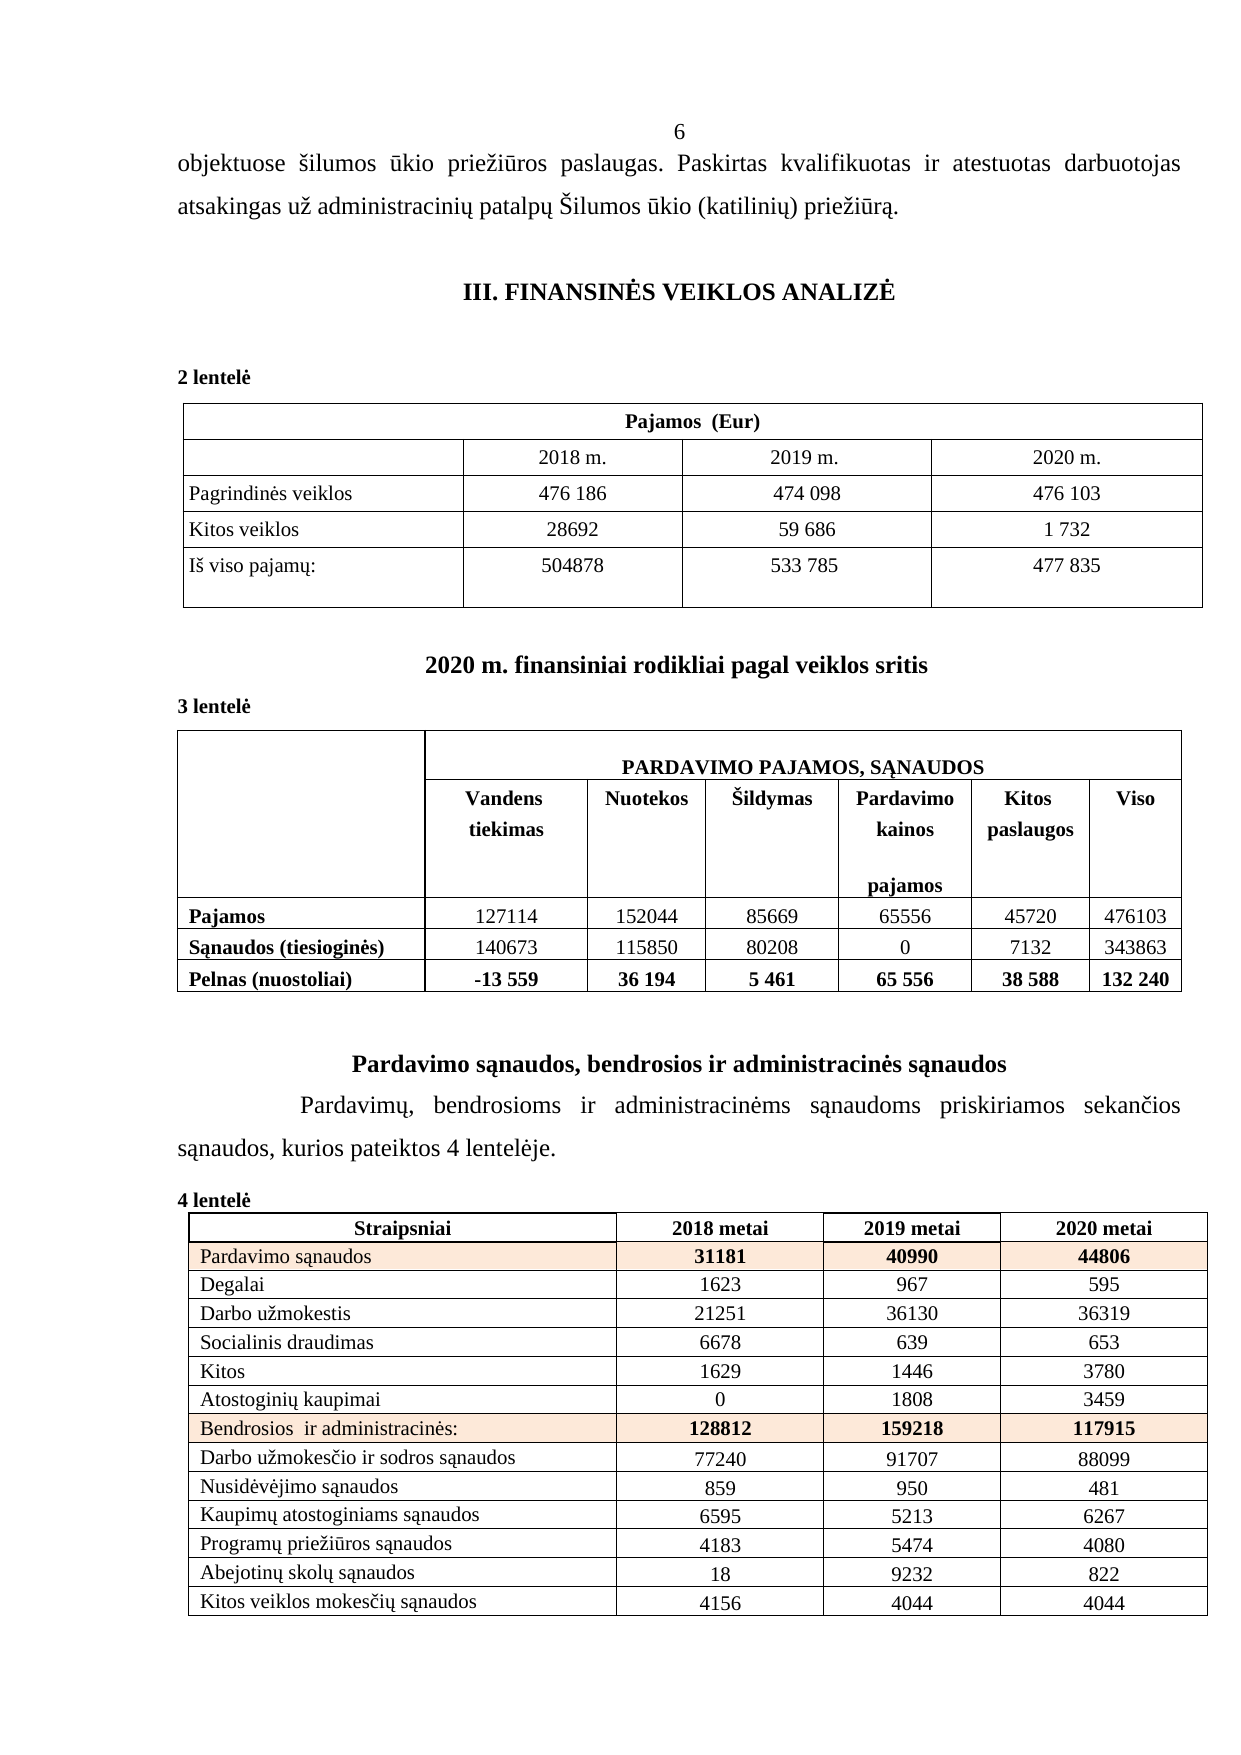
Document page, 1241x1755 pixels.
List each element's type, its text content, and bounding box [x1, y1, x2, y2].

table_cell 3780 [1001, 1357, 1207, 1384]
table_cell [426, 873, 587, 897]
table_cell Pardavimo sąnaudos [189, 1243, 616, 1269]
table_cell 5 461 [706, 960, 838, 991]
table_cell [178, 779, 424, 810]
table_cell 40990 [824, 1243, 1000, 1269]
table_cell 2020 m. [932, 440, 1202, 475]
table_cell Iš viso pajamų: [184, 548, 463, 607]
table_cell [588, 873, 705, 897]
table_cell [184, 440, 463, 475]
table_cell 822 [1001, 1558, 1207, 1586]
table_cell 343863 [1090, 929, 1181, 959]
table_cell 477 835 [932, 548, 1202, 607]
table_cell Nusidėvėjimo sąnaudos [189, 1472, 616, 1499]
table_cell 476103 [1090, 898, 1181, 928]
table_cell Kitos [189, 1357, 616, 1384]
table_cell [706, 810, 838, 841]
table_cell 1629 [617, 1357, 823, 1384]
table_cell 595 [1001, 1271, 1207, 1298]
table_cell 950 [824, 1472, 1000, 1499]
table_cell Darbo užmokestis [189, 1299, 616, 1327]
table_cell [706, 873, 838, 897]
table_cell Pelnas (nuostoliai) [178, 960, 424, 991]
table_cell 159218 [824, 1414, 1000, 1442]
table_cell 115850 [588, 929, 705, 959]
table_cell 44806 [1001, 1242, 1207, 1269]
table_cell 476 103 [932, 476, 1202, 511]
table_header 2020 metai [1001, 1213, 1207, 1241]
table_cell 0 [617, 1386, 823, 1413]
table_cell 0 [839, 929, 971, 959]
table_cell [178, 873, 424, 897]
table_cell [588, 810, 705, 841]
table_cell 4044 [824, 1587, 1000, 1614]
table_cell Pagrindinės veiklos [184, 476, 463, 511]
table_cell 28692 [464, 512, 682, 547]
table_cell 7132 [972, 929, 1089, 959]
table_cell 77240 [617, 1443, 823, 1471]
table_cell 1446 [824, 1357, 1000, 1384]
table_cell 5474 [824, 1529, 1000, 1557]
table_cell Darbo užmokesčio ir sodros sąnaudos [189, 1443, 616, 1471]
table_cell 21251 [617, 1299, 823, 1327]
table_cell 4044 [1001, 1587, 1207, 1614]
table_cell 653 [1001, 1328, 1207, 1356]
table_header Straipsniai [190, 1214, 616, 1241]
table_cell 1808 [824, 1386, 1000, 1413]
table_cell Abejotinų skolų sąnaudos [189, 1558, 616, 1586]
table_cell 504878 [464, 548, 682, 607]
table_cell Kitos [972, 780, 1089, 810]
table_cell [588, 841, 705, 873]
table_cell 6595 [617, 1501, 823, 1528]
table_cell Pardavimo [839, 780, 971, 810]
table_cell 36 194 [588, 960, 705, 991]
text 2 lentelė [177, 363, 1182, 389]
table_cell [972, 873, 1089, 897]
table_cell 45720 [972, 898, 1089, 928]
text Pardavimų, bendrosioms ir administracinėms sąnaudoms priskiriamos sekančios sąnaudos, kurios pateiktos 4 lentelėje. [177, 1090, 1182, 1162]
table_cell paslaugos [972, 810, 1089, 841]
table_header 2019 metai [824, 1214, 1000, 1241]
table_cell tiekimas [426, 810, 587, 841]
table_cell Vandens [426, 780, 587, 810]
table_cell 36319 [1001, 1299, 1207, 1327]
table_cell -13 559 [426, 960, 587, 991]
table_cell 88099 [1001, 1443, 1207, 1471]
table_cell [839, 841, 971, 873]
table_cell Kaupimų atostoginiams sąnaudos [189, 1501, 616, 1528]
table_cell [178, 810, 424, 841]
table_header [178, 731, 424, 779]
table_cell Sąnaudos (tiesioginės) [178, 929, 424, 959]
table_cell 117915 [1001, 1414, 1207, 1442]
table_cell 639 [824, 1328, 1000, 1356]
table_cell 127114 [426, 898, 587, 928]
text III. FINANSINĖS VEIKLOS ANALIZĖ [177, 277, 1182, 306]
table_cell Programų priežiūros sąnaudos [189, 1529, 616, 1557]
table_cell Bendrosios ir administracinės: [189, 1414, 616, 1442]
table_cell 6267 [1001, 1501, 1207, 1528]
table_cell Viso [1090, 780, 1181, 810]
table_cell 80208 [706, 929, 838, 959]
text objektuose šilumos ūkio priežiūros paslaugas. Paskirtas kvalifikuotas ir atestuotas darbuotojas atsakingas už administracinių patalpų Šilumos ūkio (katilinių) priežiūrą. [177, 148, 1182, 219]
table_cell 1623 [617, 1271, 823, 1298]
table_header Pajamos (Eur) [184, 404, 1202, 439]
table_cell Degalai [189, 1271, 616, 1298]
table_cell 3459 [1001, 1386, 1207, 1413]
table_cell 4080 [1001, 1529, 1207, 1557]
table_cell 18 [617, 1558, 823, 1586]
table_cell 859 [617, 1472, 823, 1499]
table_cell Atostoginių kaupimai [189, 1386, 616, 1413]
table_header PARDAVIMO PAJAMOS, SĄNAUDOS [426, 731, 1181, 779]
table_cell 1 732 [932, 512, 1202, 547]
table_cell kainos [839, 810, 971, 841]
table_cell [706, 841, 838, 873]
table_cell [1090, 810, 1181, 841]
table_cell 4183 [617, 1529, 823, 1557]
table_cell 132 240 [1090, 960, 1181, 991]
table_cell Kitos veiklos [184, 512, 463, 547]
table_cell 6678 [617, 1328, 823, 1356]
table_cell 38 588 [972, 960, 1089, 991]
table_cell Nuotekos [588, 780, 705, 810]
table_cell 128812 [617, 1414, 823, 1442]
table_cell 474 098 [683, 476, 931, 511]
table_cell 5213 [824, 1501, 1000, 1528]
table_cell 152044 [588, 898, 705, 928]
table_cell 31181 [617, 1242, 823, 1269]
table_cell Pajamos [178, 898, 424, 928]
text 3 lentelė [177, 694, 1182, 718]
table_cell 967 [824, 1271, 1000, 1298]
table_cell Kitos veiklos mokesčių sąnaudos [189, 1587, 616, 1614]
table_cell 2019 m. [683, 440, 931, 475]
table_cell 91707 [824, 1443, 1000, 1471]
table_cell Šildymas [706, 780, 838, 810]
table_cell 36130 [824, 1299, 1000, 1327]
table_cell [1090, 873, 1181, 897]
table_header 2018 metai [617, 1213, 823, 1241]
table_cell [426, 841, 587, 873]
table_cell pajamos [839, 873, 971, 897]
table_cell 2018 m. [464, 440, 682, 475]
table_cell 59 686 [683, 512, 931, 547]
table_cell 9232 [824, 1558, 1000, 1586]
table_cell 4156 [617, 1587, 823, 1614]
table_cell [178, 841, 424, 873]
table_cell 140673 [426, 929, 587, 959]
table_cell [1090, 841, 1181, 873]
table_cell 65556 [839, 898, 971, 928]
table_cell [972, 841, 1089, 873]
table_cell 85669 [706, 898, 838, 928]
table_cell 533 785 [683, 548, 931, 607]
table_cell 476 186 [464, 476, 682, 511]
text 2020 m. finansiniai rodikliai pagal veiklos sritis [177, 651, 1182, 679]
table_cell 481 [1001, 1472, 1207, 1499]
text 4 lentelė [177, 1188, 1182, 1212]
table_cell Socialinis draudimas [189, 1328, 616, 1356]
text Pardavimo sąnaudos, bendrosios ir administracinės sąnaudos [177, 1049, 1182, 1078]
table_cell 65 556 [839, 960, 971, 991]
